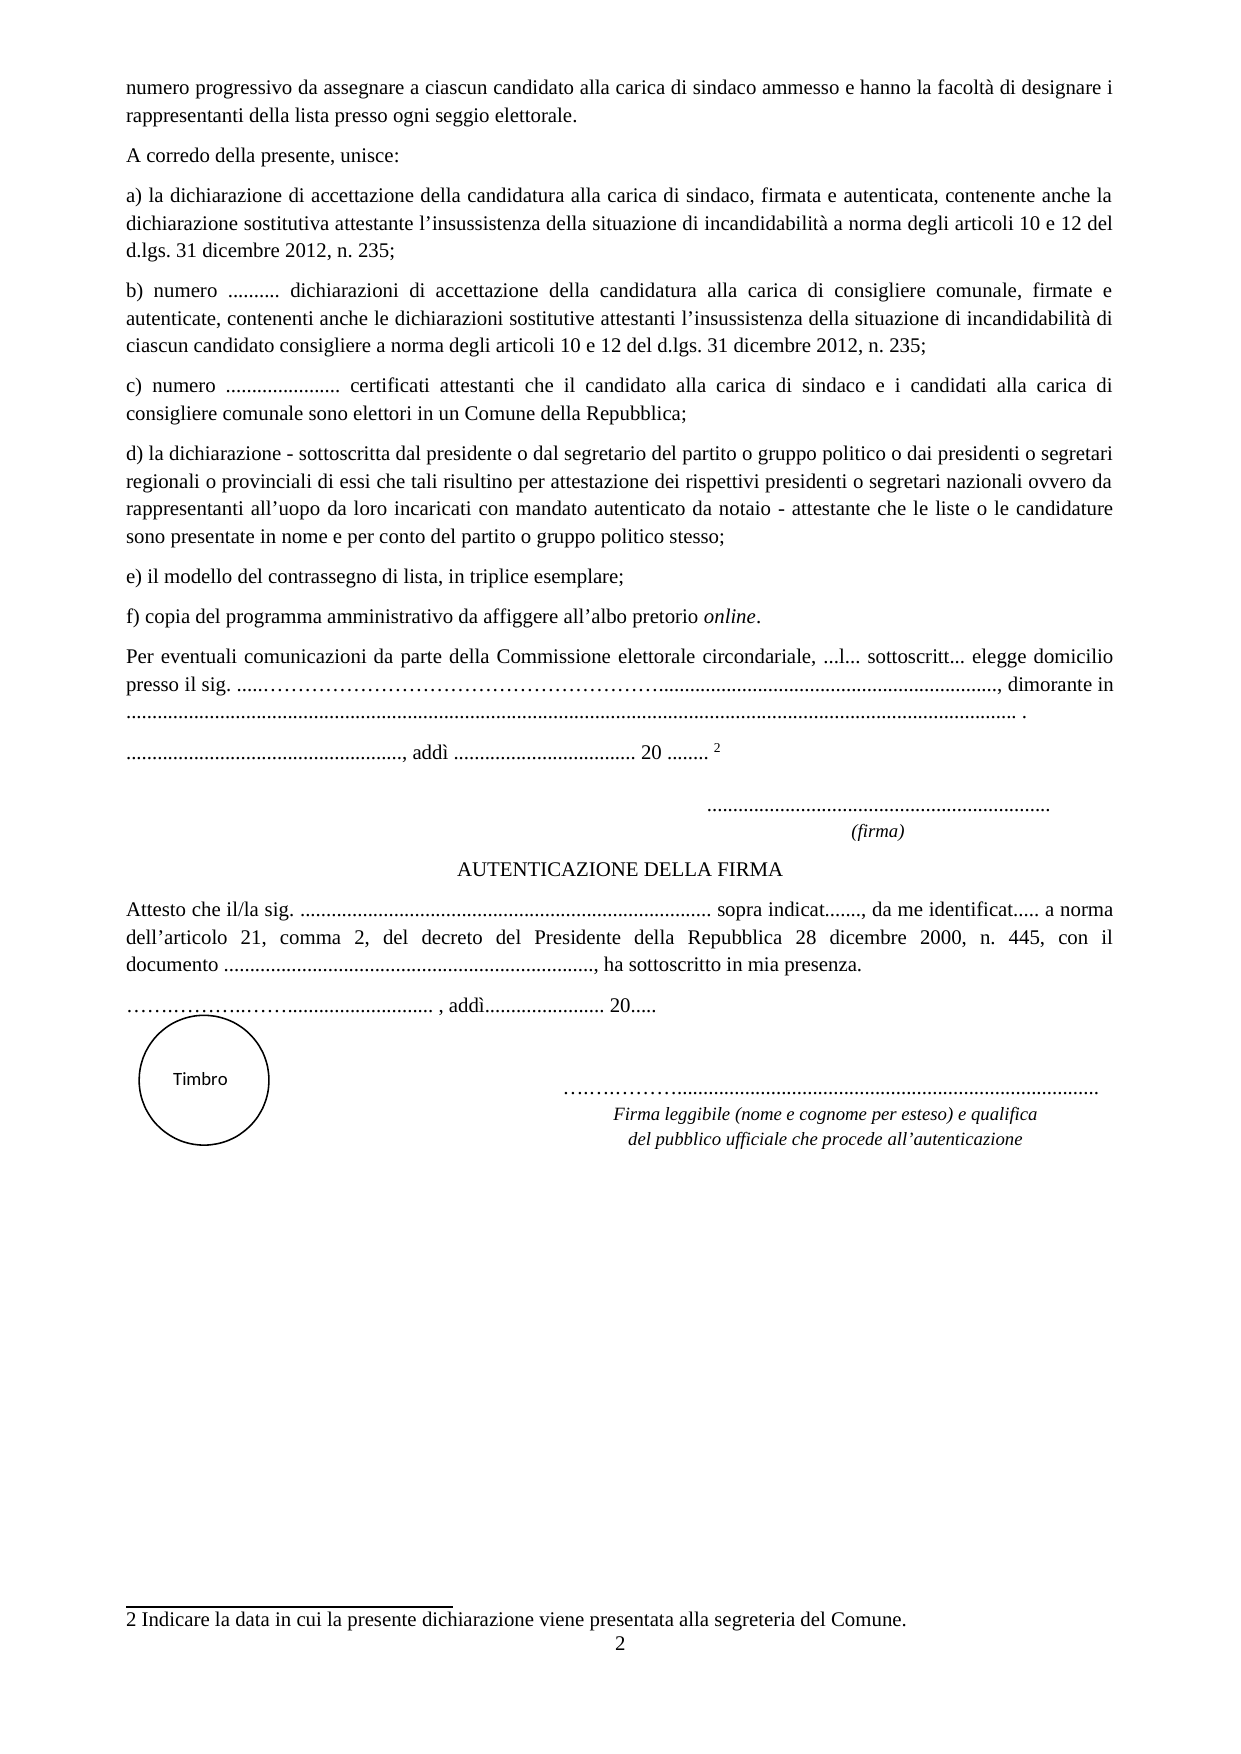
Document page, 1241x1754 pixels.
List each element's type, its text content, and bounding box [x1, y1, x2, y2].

text ....................................................., addì ................................... 20 ........ [126, 739, 1114, 764]
text Attesto che il/la sig. ............................................................................... sopra indicat......., da me identificat..... a norma dell’articolo 21, comma 2, del decreto del Presidente della Repubblica 28 dicembre 2000, n. 445, con il documento ......................................................................., ha sottoscritto in mia presenza. [126, 897, 1114, 976]
text numero progressivo da assegnare a ciascun candidato alla carica di sindaco ammesso e hanno la facoltà di designare i rappresentanti della lista presso ogni seggio elettorale. [126, 75, 1114, 127]
text Per eventuali comunicazioni da parte della Commissione elettorale circondariale, ...l... sottoscritt... elegge domicilio presso il sig. .....…………………………………………………................................................................., dimorante in ........................................................................................................................................................................... . [126, 644, 1114, 723]
text AUTENTICAZIONE DELLA FIRMA [126, 857, 1114, 881]
text b) numero .......... dichiarazioni di accettazione della candidatura alla carica di consigliere comunale, firmate e autenticate, contenenti anche le dichiarazioni sostitutive attestanti l’insussistenza della situazione di incandidabilità di ciascun candidato consigliere a norma degli articoli 10 e 12 del d.lgs. 31 dicembre 2012, n. 235; [126, 278, 1114, 357]
text f) copia del programma amministrativo da affiggere all’albo pretorio online. [126, 604, 1114, 628]
text …….………..……............................ , addì....................... 20..... [126, 992, 1114, 1017]
text a) la dichiarazione di accettazione della candidatura alla carica di sindaco, firmata e autenticata, contenente anche la dichiarazione sostitutiva attestante l’insussistenza della situazione di incandidabilità a norma degli articoli 10 e 12 del d.lgs. 31 dicembre 2012, n. 235; [126, 183, 1114, 262]
text (firma) [643, 820, 1114, 841]
text Indicare la data in cui la presente dichiarazione viene presentata alla segreteria del Comune. [126, 1607, 1114, 1631]
text .................................................................. [643, 792, 1114, 816]
text A corredo della presente, unisce: [126, 143, 1114, 167]
text e) il modello del contrassegno di lista, in triplice esemplare; [126, 564, 1114, 588]
text Firma leggibile (nome e cognome per esteso) e qualifica [613, 1103, 1114, 1124]
text c) numero ...................... certificati attestanti che il candidato alla carica di sindaco e i candidati alla carica di consigliere comunale sono elettori in un Comune della Repubblica; [126, 373, 1114, 425]
text del pubblico ufficiale che procede all’autenticazione [628, 1128, 1114, 1149]
text ….….………................................................................................. [494, 1075, 1114, 1099]
text d) la dichiarazione - sottoscritta dal presidente o dal segretario del partito o gruppo politico o dai presidenti o segretari regionali o provinciali di essi che tali risultino per attestazione dei rispettivi presidenti o segretari nazionali ovvero da rappresentanti all’uopo da loro incaricati con mandato autenticato da notaio - attestante che le liste o le candidature sono presentate in nome e per conto del partito o gruppo politico stesso; [126, 441, 1114, 548]
